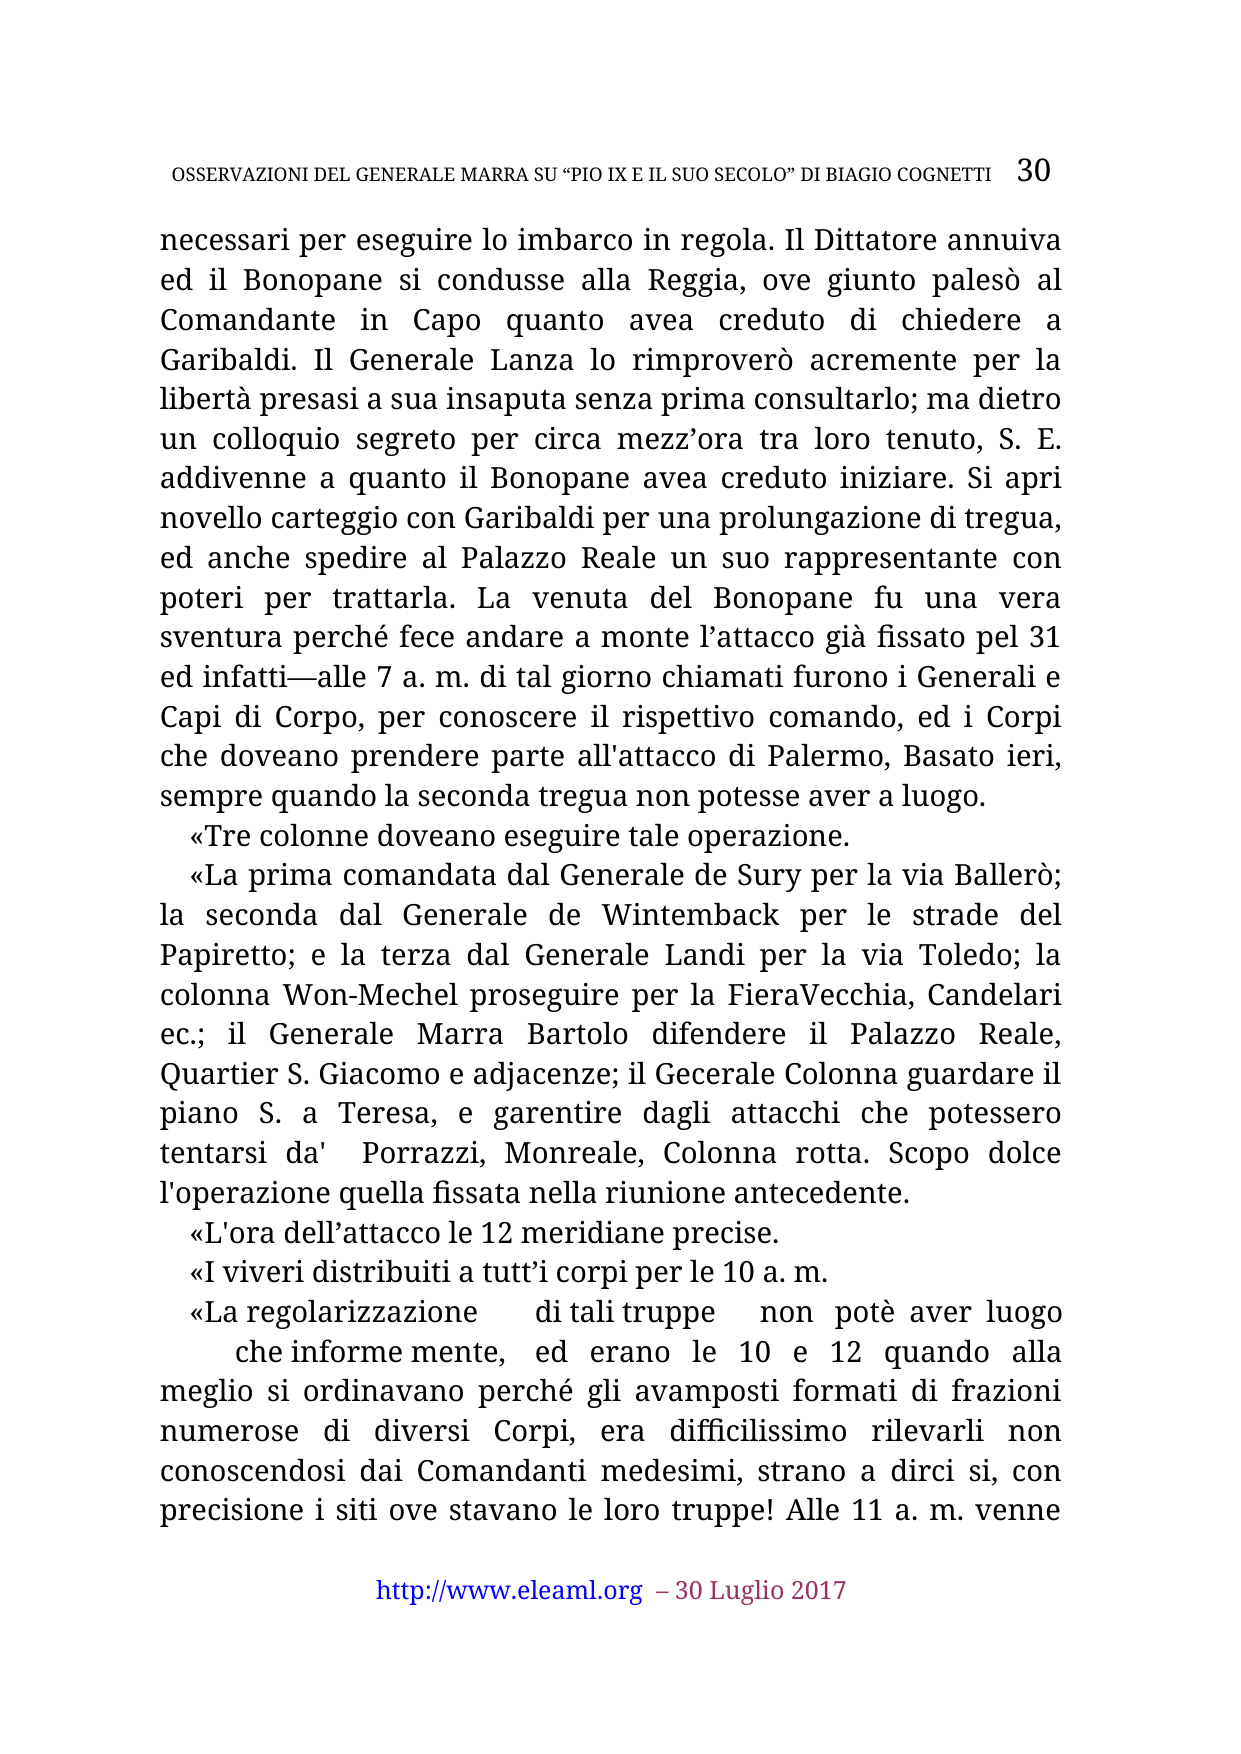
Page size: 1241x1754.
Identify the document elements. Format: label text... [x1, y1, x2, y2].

text «I viveri distribuiti a tutt’i corpi per le 10 a. m. [159, 1252, 1063, 1291]
text «La regolarizzazione di tali truppe non potè aver luogo che informe mente, ed erano le 10 e 12 quando alla meglio si ordinavano perché gli avamposti formati di frazioni numerose di diversi Corpi, era difficilissimo rilevarli non conoscendosi dai Comandanti medesimi, strano a dirci si, con precisione i siti ove stavano le loro truppe! Alle 11 a. m. venne [159, 1291, 1063, 1529]
text «La prima comandata dal Generale de Sury per la via Ballerò; la seconda dal Generale de Wintemback per le strade del Papiretto; e la terza dal Generale Landi per la via Toledo; la colonna Won-Mechel proseguire per la FieraVecchia, Candelari ec.; il Generale Marra Bartolo difendere il Palazzo Reale, Quartier S. Giacomo e adjacenze; il Gecerale Colonna guardare il piano S. a Teresa, e garentire dagli attacchi che potessero tentarsi da' Porrazzi, Monreale, Colonna rotta. Scopo dolce l'operazione quella fissata nella riunione antecedente. [159, 855, 1063, 1212]
text «Tre colonne doveano eseguire tale operazione. [159, 815, 1063, 855]
text necessari per eseguire lo imbarco in regola. Il Dittatore annuiva ed il Bonopane si condusse alla Reggia, ove giunto palesò al Comandante in Capo quanto avea creduto di chiedere a Garibaldi. Il Generale Lanza lo rimproverò acremente per la libertà presasi a sua insaputa senza prima consultarlo; ma dietro un colloquio segreto per circa mezz’ora tra loro tenuto, S. E. addivenne a quanto il Bonopane avea creduto iniziare. Si apri novello carteggio con Garibaldi per una prolungazione di tregua, ed anche spedire al Palazzo Reale un suo rappresentante con poteri per trattarla. La venuta del Bonopane fu una vera sventura perché fece andare a monte l’attacco già fissato pel 31 ed infatti—alle 7 a. m. di tal giorno chiamati furono i Generali e Capi di Corpo, per conoscere il rispettivo comando, ed i Corpi che doveano prendere parte all'attacco di Palermo, Basato ieri, sempre quando la seconda tregua non potesse aver a luogo. [159, 220, 1063, 815]
text «L'ora dell’attacco le 12 meridiane precise. [159, 1212, 1063, 1252]
